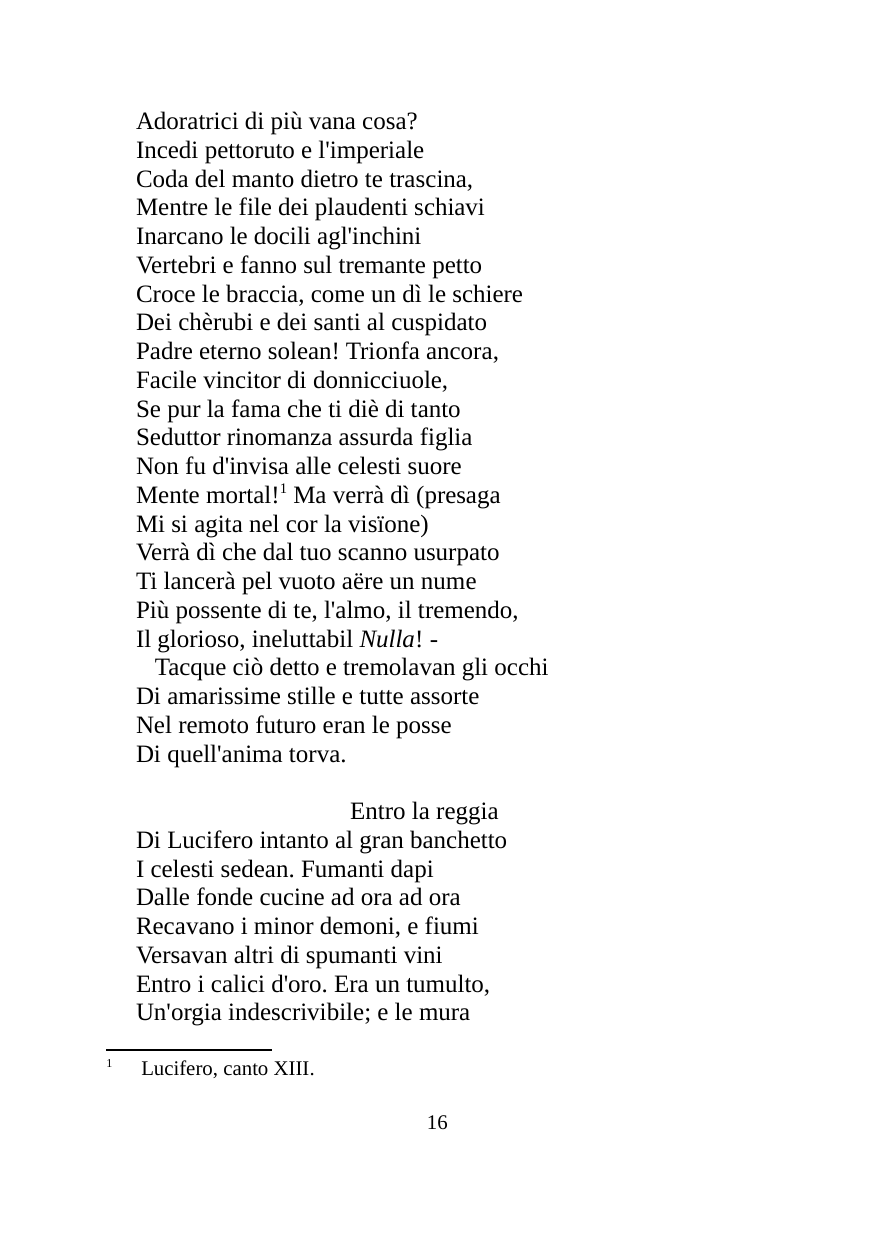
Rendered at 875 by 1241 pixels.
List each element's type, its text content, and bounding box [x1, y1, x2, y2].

text Seduttor rinomanza assurda figlia [106, 422, 768, 451]
text Mente mortal! Ma verrà dì (presaga [106, 480, 768, 509]
text Di amarissime stille e tutte assorte [106, 681, 768, 710]
text Verrà dì che dal tuo scanno usurpato [106, 537, 768, 566]
text Adoratrici di più vana cosa? [106, 106, 768, 135]
text Mentre le file dei plaudenti schiavi [106, 192, 768, 221]
text Facile vincitor di donnicciuole, [106, 365, 768, 394]
text Dalle fonde cucine ad ora ad ora [106, 882, 768, 911]
text Di Lucifero intanto al gran banchetto [106, 825, 768, 854]
text Il glorioso, ineluttabil Nulla! - [106, 624, 768, 652]
text Padre eterno solean! Trionfa ancora, [106, 336, 768, 365]
text Incedi pettoruto e l'imperiale [106, 135, 768, 164]
text Di quell'anima torva. [106, 739, 768, 767]
text Recavano i minor demoni, e fiumi [106, 911, 768, 940]
text Nel remoto futuro eran le posse [106, 710, 768, 739]
text Se pur la fama che ti diè di tanto [106, 394, 768, 422]
text Versavan altri di spumanti vini [106, 940, 768, 969]
text Dei chèrubi e dei santi al cuspidato [106, 307, 768, 336]
text Lucifero, canto XIII. [106, 1056, 768, 1080]
text Ti lancerà pel vuoto aëre un nume [106, 566, 768, 595]
text Entro i calici d'oro. Era un tumulto, [106, 969, 768, 997]
text Un'orgia indescrivibile; e le mura [106, 997, 768, 1026]
text Inarcano le docili agl'inchini [106, 221, 768, 250]
text Più possente di te, l'almo, il tremendo, [106, 595, 768, 624]
text Croce le braccia, come un dì le schiere [106, 279, 768, 307]
text Non fu d'invisa alle celesti suore [106, 451, 768, 480]
text Entro la reggia [350, 796, 768, 825]
text Tacque ciò detto e tremolavan gli occhi [125, 652, 768, 681]
text Vertebri e fanno sul tremante petto [106, 250, 768, 279]
text Coda del manto dietro te trascina, [106, 164, 768, 192]
text Mi si agita nel cor la visïone) [106, 509, 768, 537]
text I celesti sedean. Fumanti dapi [106, 854, 768, 882]
